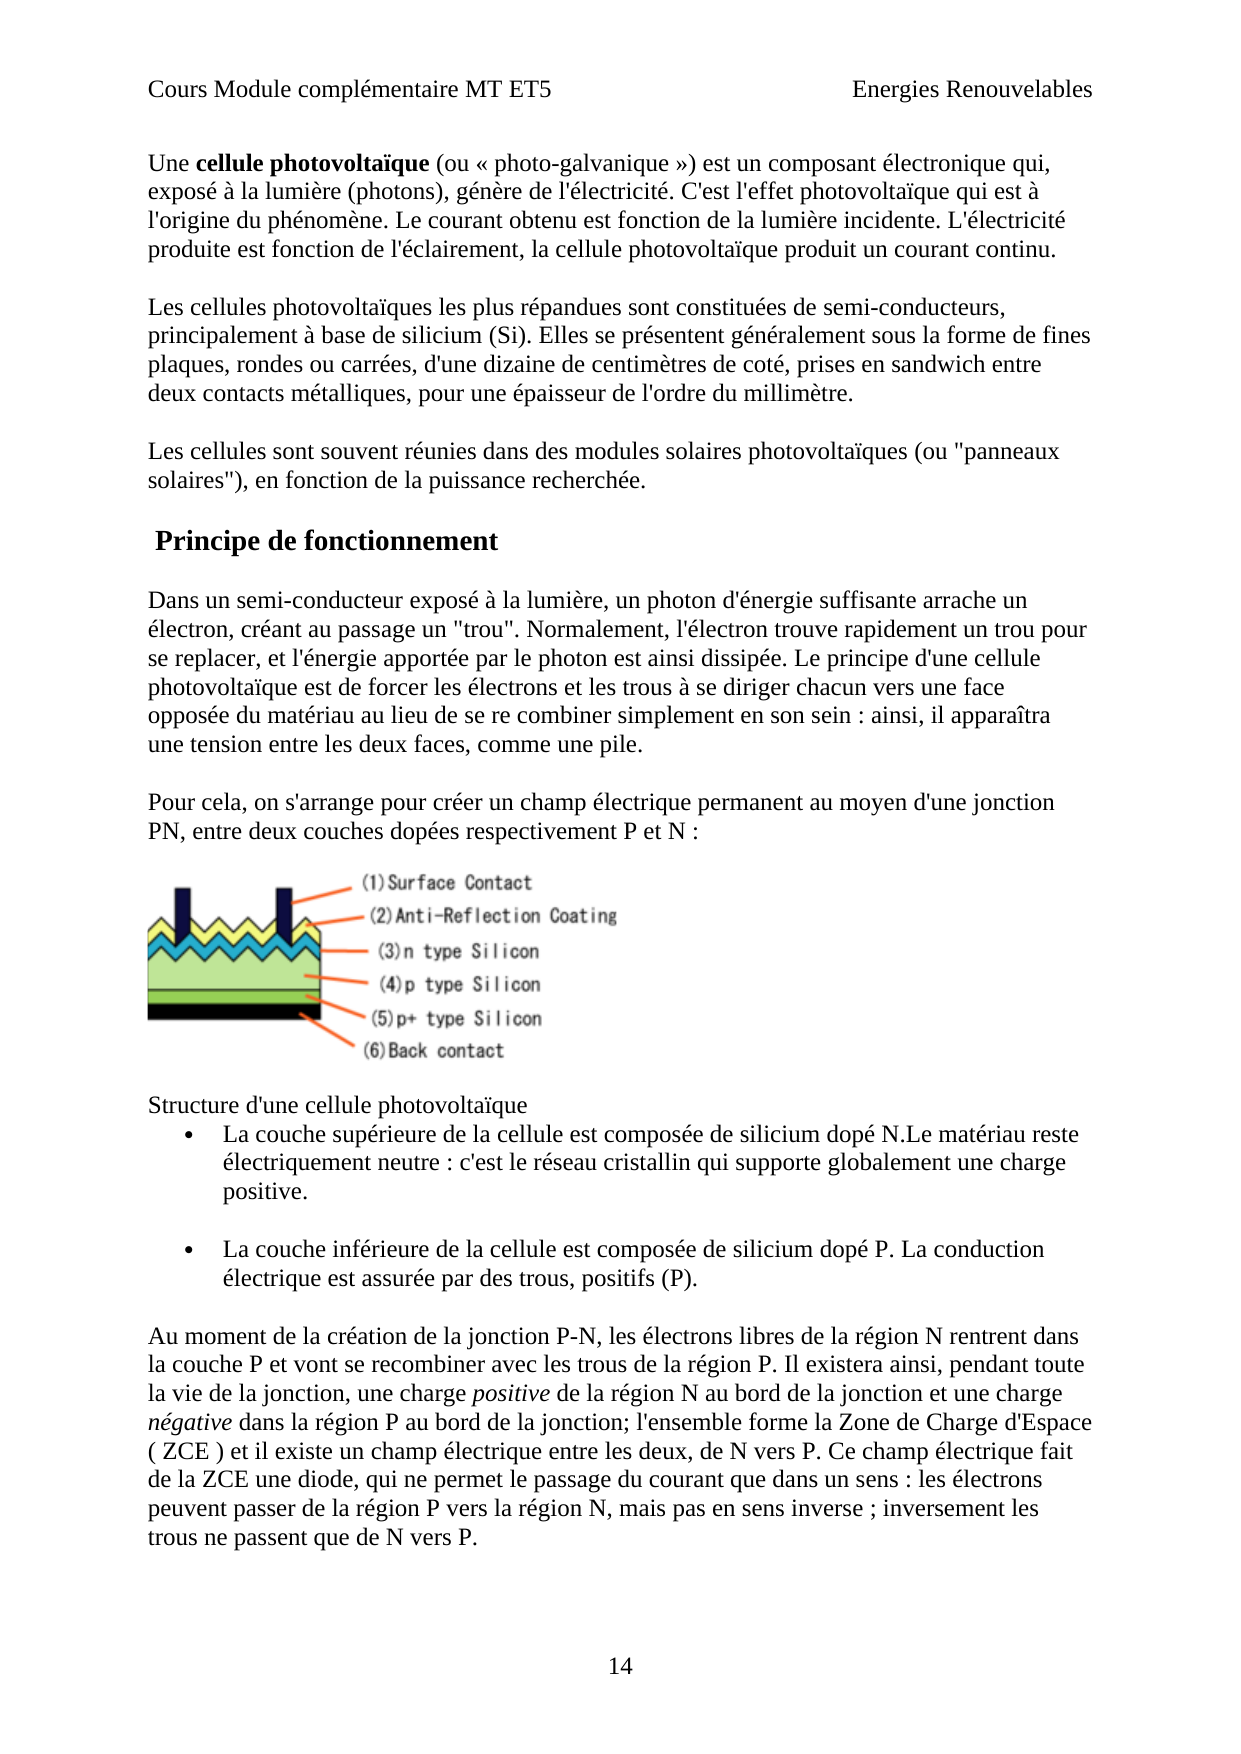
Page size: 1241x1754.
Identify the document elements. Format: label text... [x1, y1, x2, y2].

text Structure d'une cellule photovoltaïque [148, 1090, 1093, 1119]
text Les cellules photovoltaïques les plus répandues sont constituées de semi-conducteurs, principalement à base de silicium (Si). Elles se présentent généralement sous la forme de fines plaques, rondes ou carrées, d'une dizaine de centimètres de coté, prises en sandwich entre deux contacts métalliques, pour une épaisseur de l'ordre du millimètre. [148, 292, 1093, 407]
text Au moment de la création de la jonction P-N, les électrons libres de la région N rentrent dans la couche P et vont se recombiner avec les trous de la région P. Il existera ainsi, pendant toute la vie de la jonction, une charge positive de la région N au bord de la jonction et une charge négative dans la région P au bord de la jonction; l'ensemble forme la Zone de Charge d'Espace ( ZCE ) et il existe un champ électrique entre les deux, de N vers P. Ce champ électrique fait de la ZCE une diode, qui ne permet le passage du courant que dans un sens : les électrons peuvent passer de la région P vers la région N, mais pas en sens inverse ; inversement les trous ne passent que de N vers P. [148, 1321, 1093, 1551]
picture [147, 873, 617, 1061]
text Principe de fonctionnement [148, 523, 1093, 556]
list La couche supérieure de la cellule est composée de silicium dopé N[].Le matériau reste électriquement neutre : c'est le réseau cristallin qui supporte globalement une charge positive. [185, 1119, 1093, 1205]
text Dans un semi-conducteur exposé à la lumière, un photon d'énergie suffisante arrache un électron, créant au passage un "trou". Normalement, l'électron trouve rapidement un trou pour se replacer, et l'énergie apportée par le photon est ainsi dissipée. Le principe d'une cellule photovoltaïque est de forcer les électrons et les trous à se diriger chacun vers une face opposée du matériau au lieu de se re combiner simplement en son sein : ainsi, il apparaîtra une tension entre les deux faces, comme une pile. [148, 585, 1093, 758]
text Pour cela, on s'arrange pour créer un champ électrique permanent au moyen d'une jonction PN, entre deux couches dopées respectivement P et N : [148, 787, 1093, 844]
text Les cellules sont souvent réunies dans des modules solaires photovoltaïques (ou "panneaux solaires"), en fonction de la puissance recherchée. [148, 436, 1093, 493]
list La couche inférieure de la cellule est composée de silicium dopé P[]. La conduction électrique est assurée par des trous, positifs (P). [185, 1234, 1093, 1292]
text Une cellule photovoltaïque (ou « photo-galvanique ») est un composant électronique qui, exposé à la lumière (photons), génère de l'électricité. C'est l'effet photovoltaïque qui est à l'origine du phénomène. Le courant obtenu est fonction de la lumière incidente. L'électricité produite est fonction de l'éclairement, la cellule photovoltaïque produit un courant continu. [148, 148, 1093, 263]
